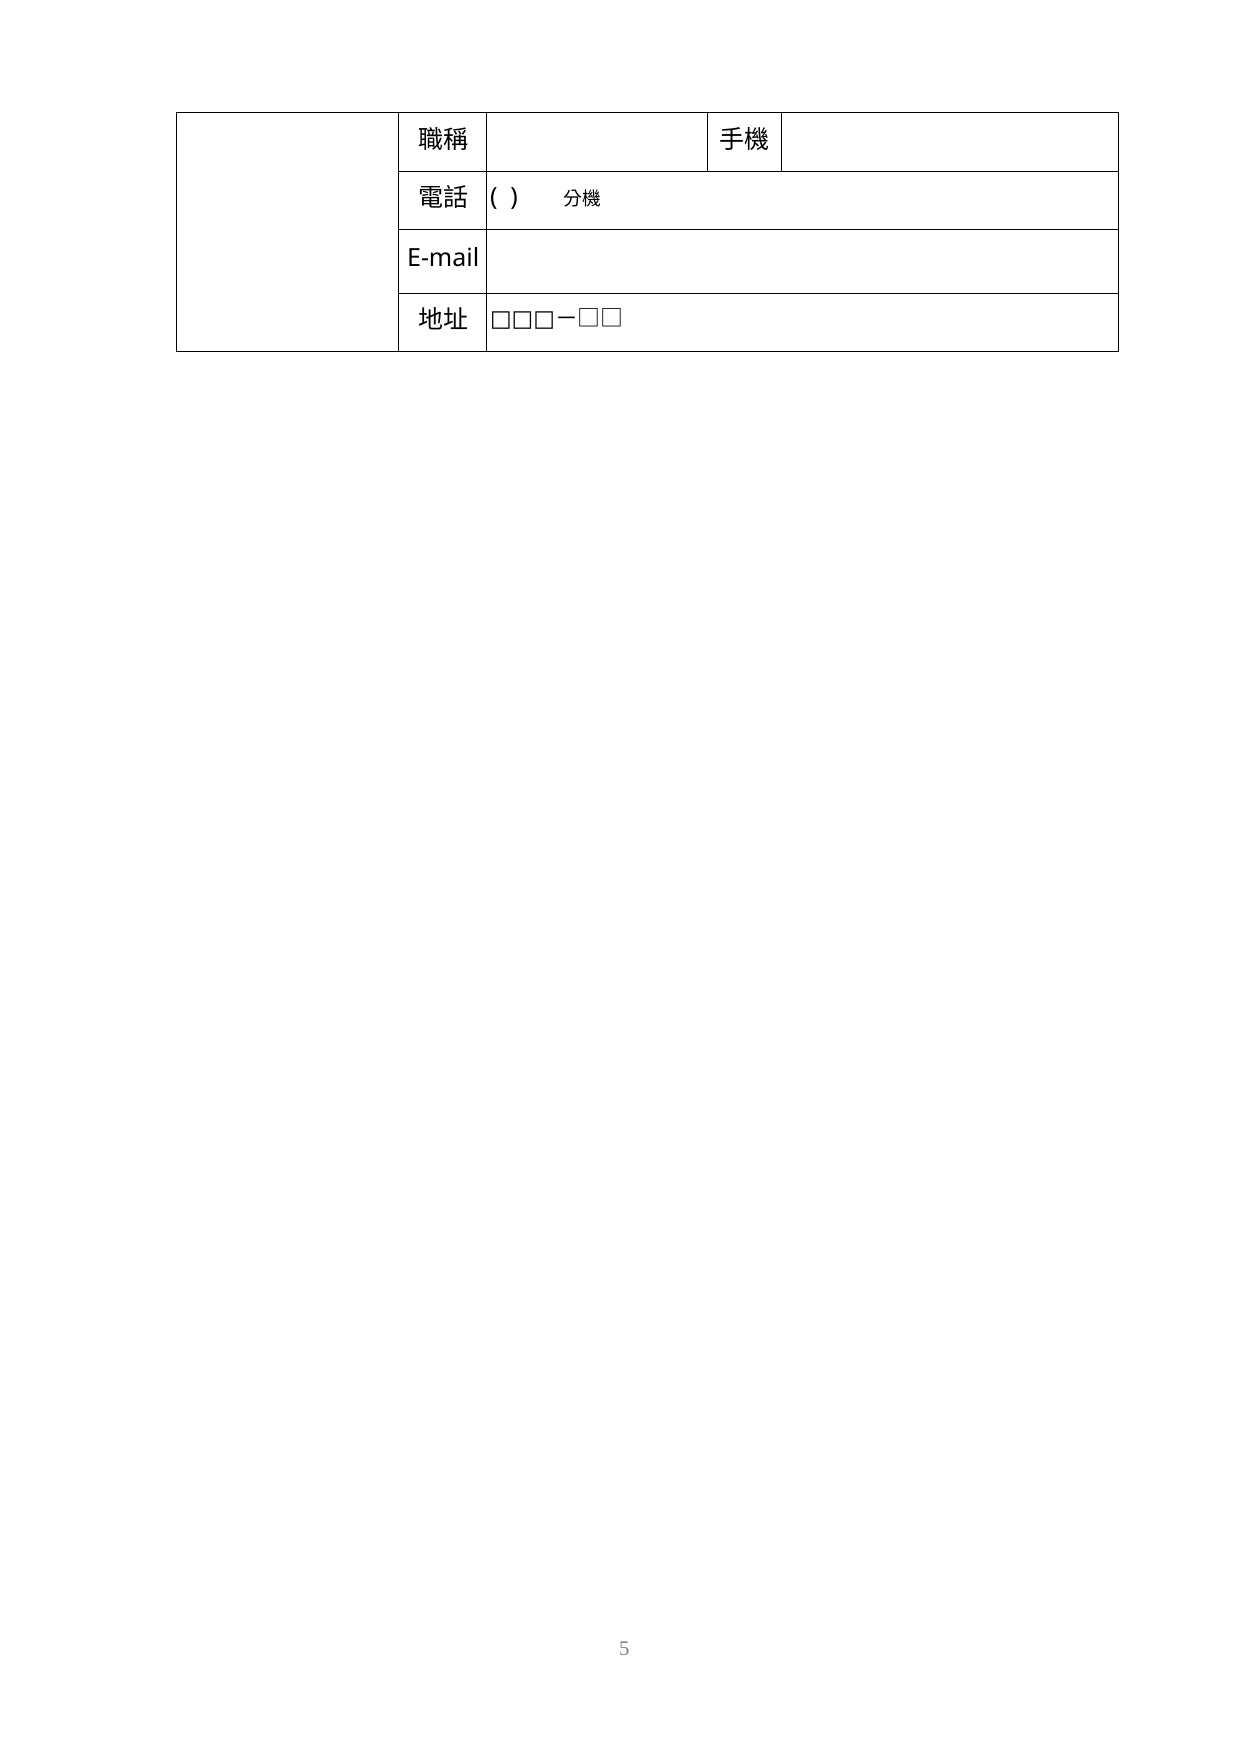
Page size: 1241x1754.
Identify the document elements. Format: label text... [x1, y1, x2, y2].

table_cell [487, 230, 1118, 292]
table_cell E-mail [399, 230, 486, 292]
table_cell [782, 113, 1118, 171]
table_cell [1122, 293, 1127, 351]
table_cell [1122, 112, 1127, 171]
table_cell 職稱 [399, 113, 486, 171]
table_cell [177, 113, 398, 351]
table_cell ( ) 分機 [487, 172, 1118, 229]
table_cell 電話 [399, 172, 486, 229]
table_cell 手機 [708, 113, 781, 171]
table_cell [487, 113, 707, 171]
table_cell [1122, 171, 1127, 229]
table_cell [1122, 229, 1127, 292]
table_cell □□□－□□ [487, 294, 1118, 351]
table_cell 地址 [399, 294, 486, 351]
